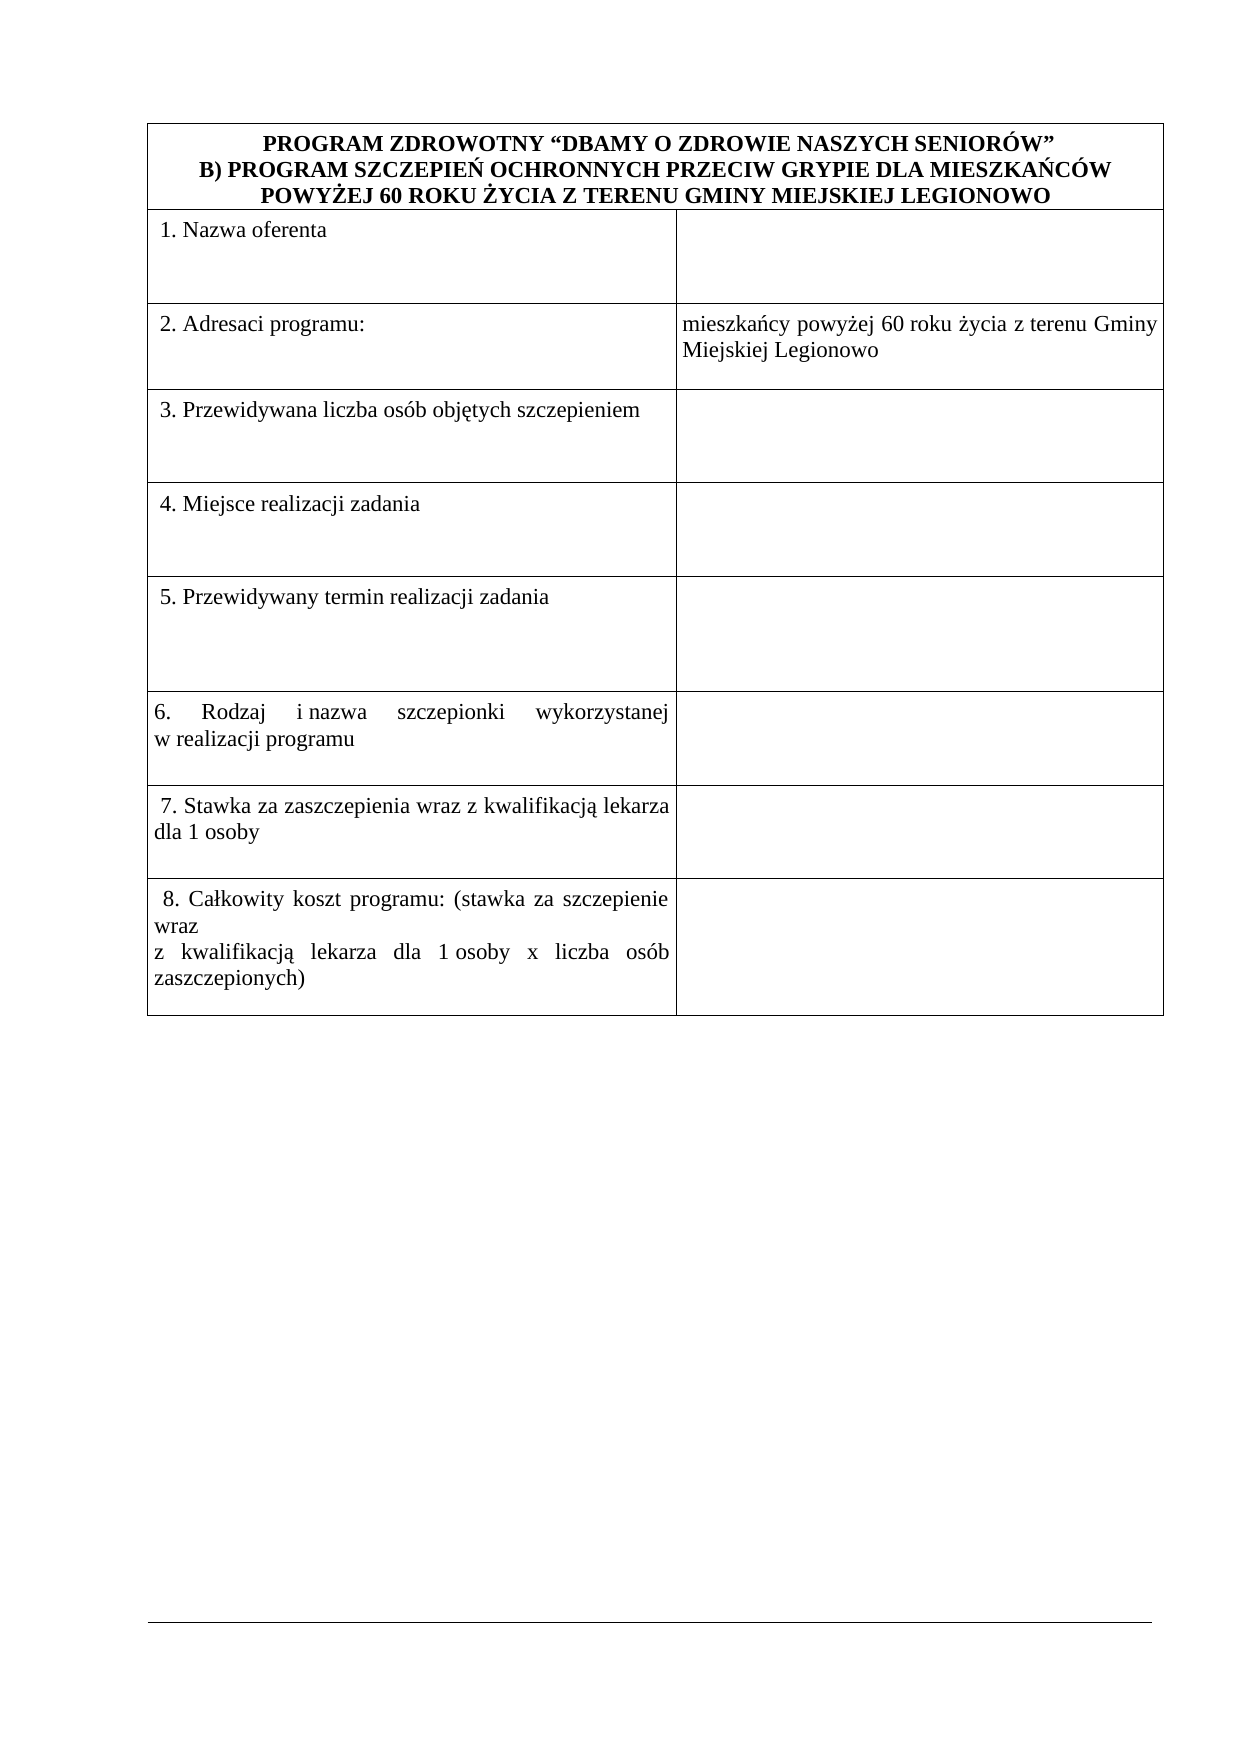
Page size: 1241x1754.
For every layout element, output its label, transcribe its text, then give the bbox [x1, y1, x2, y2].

table_cell [677, 692, 1163, 784]
table_cell [677, 577, 1163, 691]
table_cell [677, 879, 1163, 1015]
table_cell 1. Nazwa oferenta [148, 210, 676, 302]
table_cell 6. Rodzaj i nazwa szczepionki wykorzystanej w realizacji programu [148, 692, 676, 784]
table_cell [677, 786, 1163, 878]
table_cell [677, 390, 1163, 482]
table_cell 3. Przewidywana liczba osób objętych szczepieniem [148, 390, 676, 482]
table_header [148, 89, 1152, 123]
table_cell 8. Całkowity koszt programu: (stawka za szczepienie wraz z kwalifikacją lekarza dla 1 osoby x liczba osób zaszczepionych) [148, 879, 676, 1015]
table_cell [677, 483, 1163, 576]
table_cell 4. Miejsce realizacji zadania [148, 483, 676, 576]
table_cell 7. Stawka za zaszczepienia wraz z kwalifikacją lekarza dla 1 osoby [148, 786, 676, 878]
table_cell 2. Adresaci programu: [148, 304, 676, 389]
table_cell [677, 210, 1163, 302]
table_cell 5. Przewidywany termin realizacji zadania [148, 577, 676, 691]
table_header PROGRAM ZDROWOTNY “DBAMY O ZDROWIE NASZYCH SENIORÓW” B) PROGRAM SZCZEPIEŃ OCHRONNYCH PRZECIW GRYPIE DLA MIESZKAŃCÓW POWYŻEJ 60 ROKU ŻYCIA Z TERENU GMINY MIEJSKIEJ LEGIONOWO [148, 124, 1163, 209]
table_cell mieszkańcy powyżej 60 roku życia z terenu Gminy Miejskiej Legionowo [677, 304, 1163, 389]
